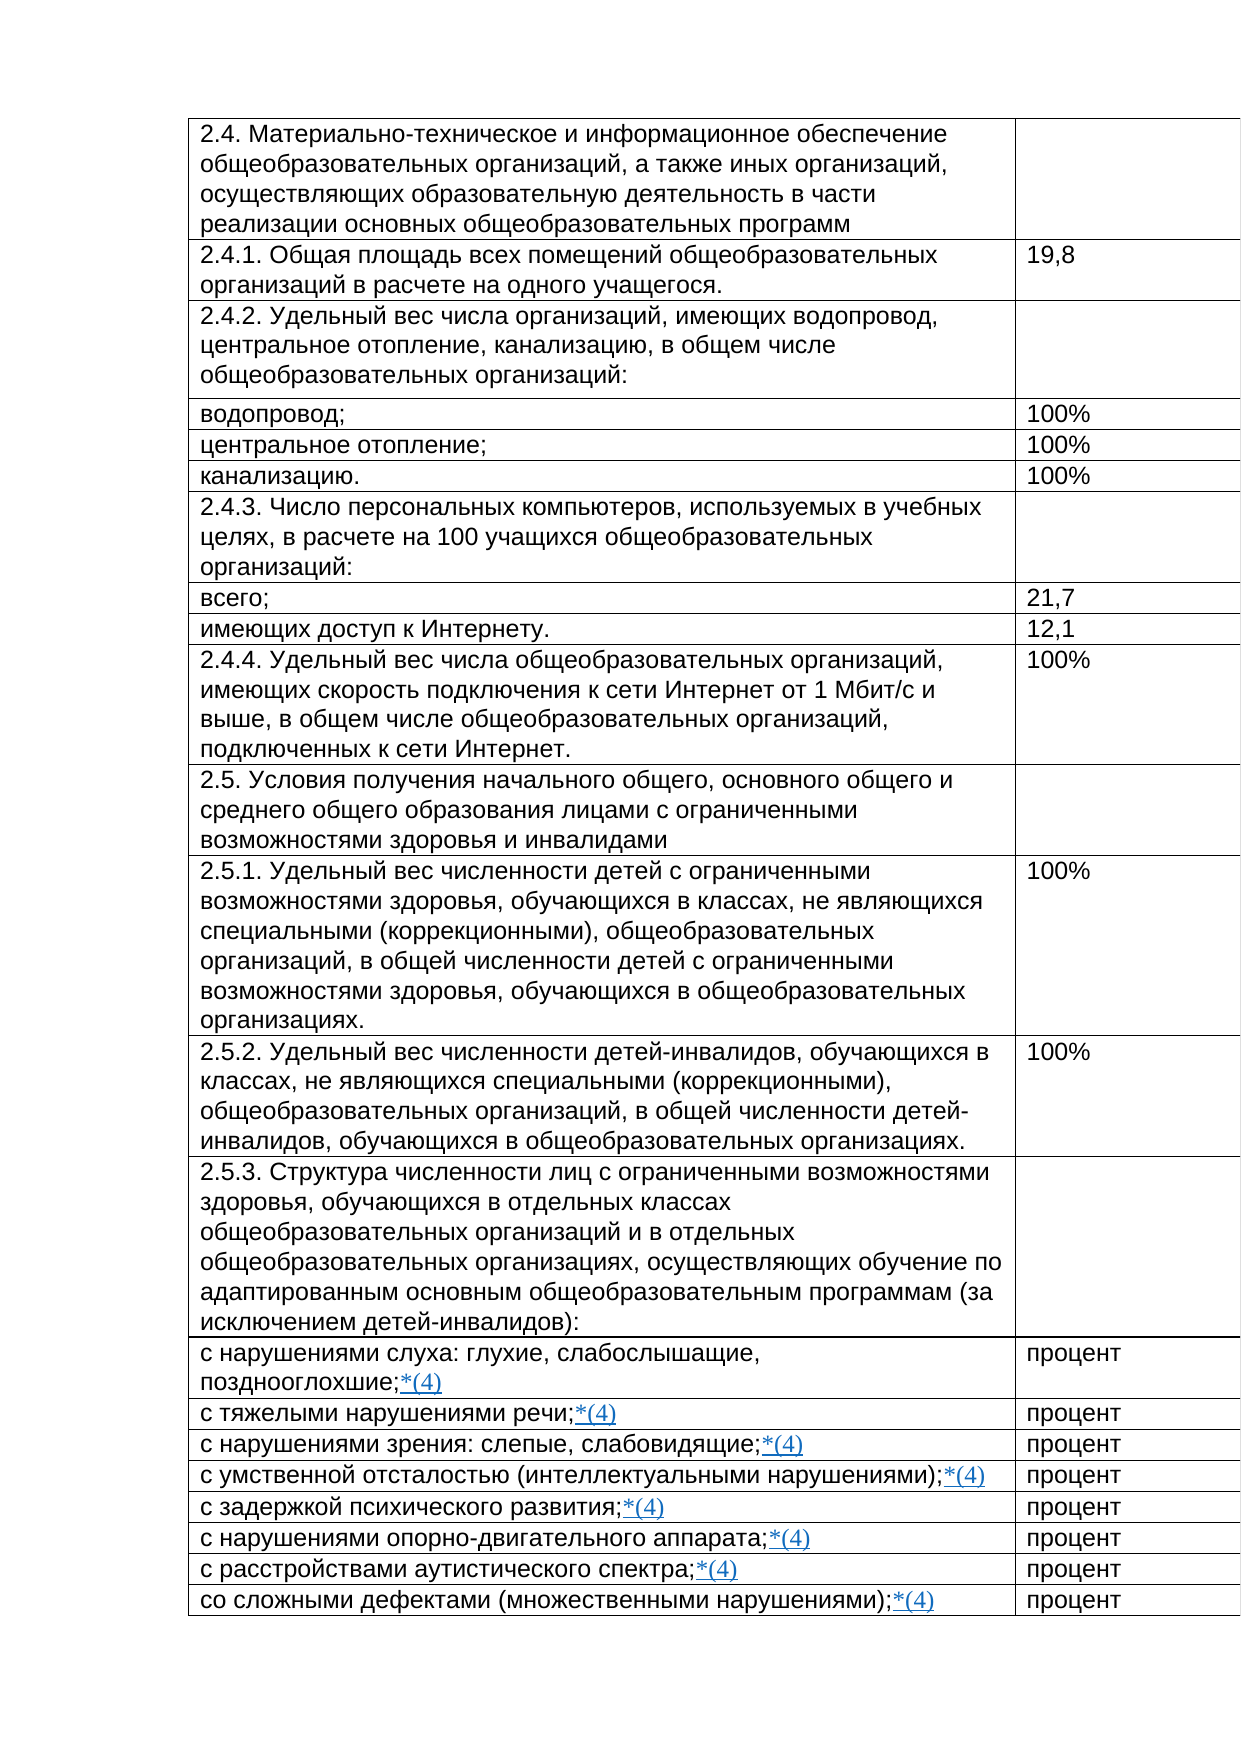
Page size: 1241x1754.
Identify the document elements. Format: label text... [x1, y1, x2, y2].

table_cell 21,7 [1016, 583, 1240, 613]
table_cell 2.5.2. Удельный вес численности детей-инвалидов, обучающихся в классах, не являющихся специальными (коррекционными), общеобразовательных организаций, в общей численности детей-инвалидов, обучающихся в общеобразовательных организациях. [189, 1036, 1015, 1156]
table_cell с умственной отсталостью (интеллектуальными нарушениями);*(4) [189, 1461, 1015, 1491]
table_cell [1016, 301, 1240, 398]
table_cell [1016, 765, 1240, 855]
table_cell 2.4.1. Общая площадь всех помещений общеобразовательных организаций в расчете на одного учащегося. [189, 240, 1015, 299]
table_cell с нарушениями зрения: слепые, слабовидящие;*(4) [189, 1430, 1015, 1459]
table_cell 2.4.2. Удельный вес числа организаций, имеющих водопровод, центральное отопление, канализацию, в общем числе общеобразовательных организаций: [189, 301, 1015, 398]
table_cell всего; [189, 583, 1015, 613]
table_cell со сложными дефектами (множественными нарушениями);*(4) [189, 1585, 1015, 1615]
table_cell [1016, 1157, 1240, 1336]
table_cell процент [1016, 1492, 1240, 1522]
table_cell процент [1016, 1430, 1240, 1459]
table_cell процент [1016, 1585, 1240, 1615]
table_cell 2.5.1. Удельный вес численности детей с ограниченными возможностями здоровья, обучающихся в классах, не являющихся специальными (коррекционными), общеобразовательных организаций, в общей численности детей с ограниченными возможностями здоровья, обучающихся в общеобразовательных организациях. [189, 856, 1015, 1035]
table_cell 100% [1016, 461, 1240, 491]
table_cell 100% [1016, 399, 1240, 429]
table_cell 12,1 [1016, 614, 1240, 644]
table_cell с нарушениями опорно-двигательного аппарата;*(4) [189, 1523, 1015, 1553]
table_cell центральное отопление; [189, 430, 1015, 460]
table_cell 100% [1016, 1036, 1240, 1156]
table_cell 100% [1016, 645, 1240, 764]
table_cell процент [1016, 1338, 1240, 1397]
table_cell канализацию. [189, 461, 1015, 491]
table_cell процент [1016, 1399, 1240, 1428]
table_cell имеющих доступ к Интернету. [189, 614, 1015, 644]
table_cell с тяжелыми нарушениями речи;*(4) [189, 1399, 1015, 1428]
table_cell [1016, 119, 1240, 239]
table_cell 2.4. Материально-техническое и информационное обеспечение общеобразовательных организаций, а также иных организаций, осуществляющих образовательную деятельность в части реализации основных общеобразовательных программ [189, 119, 1015, 239]
table_cell с нарушениями слуха: глухие, слабослышащие, позднооглохшие;*(4) [189, 1338, 1015, 1397]
table_cell процент [1016, 1523, 1240, 1553]
table_cell 100% [1016, 856, 1240, 1035]
table_cell процент [1016, 1461, 1240, 1491]
table_cell 100% [1016, 430, 1240, 460]
table_cell водопровод; [189, 399, 1015, 429]
table_cell 19,8 [1016, 240, 1240, 299]
table_cell с расстройствами аутистического спектра;*(4) [189, 1554, 1015, 1584]
table_cell 2.4.3. Число персональных компьютеров, используемых в учебных целях, в расчете на 100 учащихся общеобразовательных организаций: [189, 492, 1015, 582]
table_cell 2.5. Условия получения начального общего, основного общего и среднего общего образования лицами с ограниченными возможностями здоровья и инвалидами [189, 765, 1015, 855]
table_cell 2.4.4. Удельный вес числа общеобразовательных организаций, имеющих скорость подключения к сети Интернет от 1 Мбит/с и выше, в общем числе общеобразовательных организаций, подключенных к сети Интернет. [189, 645, 1015, 764]
table_cell [1016, 492, 1240, 582]
table_cell процент [1016, 1554, 1240, 1584]
table_cell 2.5.3. Структура численности лиц с ограниченными возможностями здоровья, обучающихся в отдельных классах общеобразовательных организаций и в отдельных общеобразовательных организациях, осуществляющих обучение по адаптированным основным общеобразовательным программам (за исключением детей-инвалидов): [189, 1157, 1015, 1336]
table_cell с задержкой психического развития;*(4) [189, 1492, 1015, 1522]
